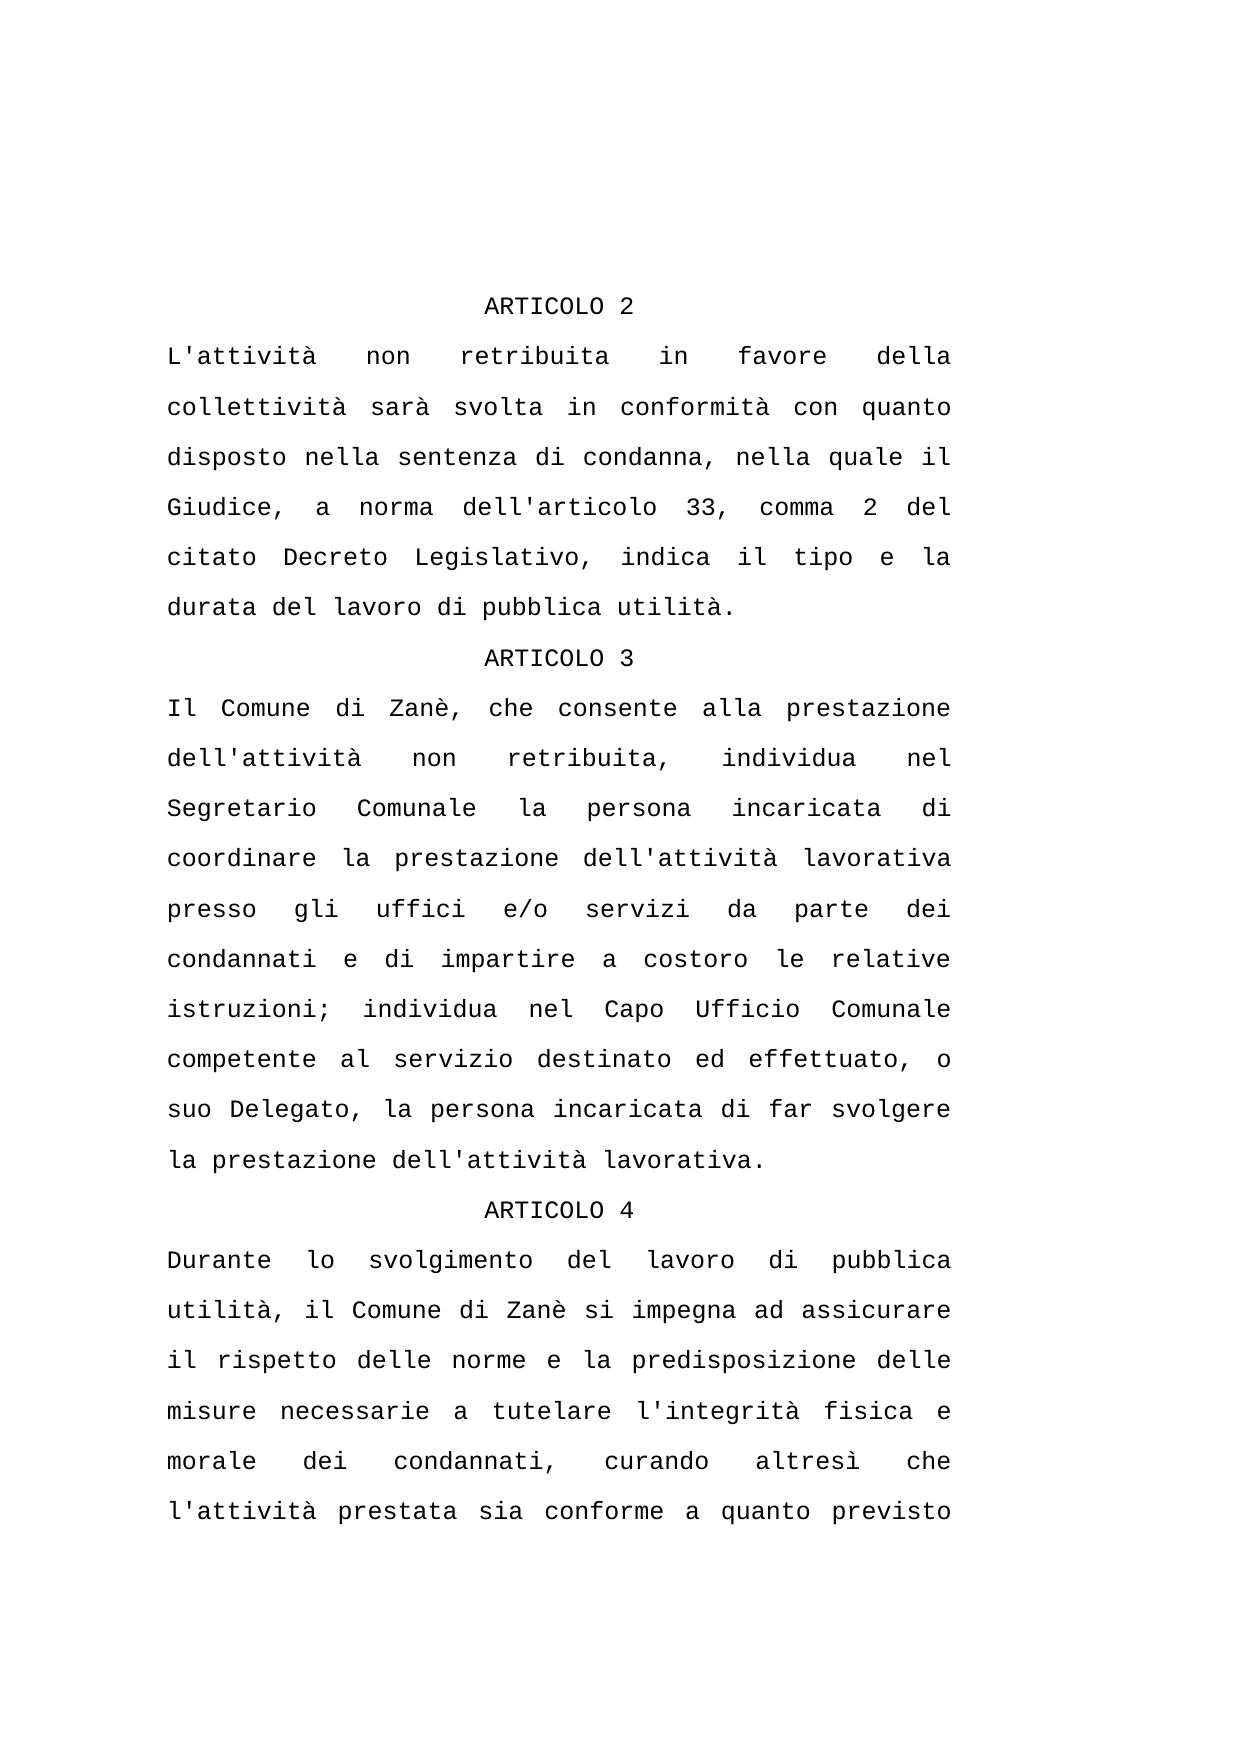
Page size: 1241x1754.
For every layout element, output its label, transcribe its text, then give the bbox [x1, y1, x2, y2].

text Durante lo svolgimento del lavoro di pubblica utilità, il Comune di Zanè si impegna ad assicurare il rispetto delle norme e la predisposizione delle misure necessarie a tutelare l'integrità fisica e morale dei condannati, curando altresì che l'attività prestata sia conforme a quanto previsto [167, 1226, 951, 1527]
text ARTICOLO 4 [167, 1176, 951, 1226]
text Il Comune di Zanè, che consente alla prestazione dell'attività non retribuita, individua nel Segretario Comunale la persona incaricata di coordinare la prestazione dell'attività lavorativa presso gli uffici e/o servizi da parte dei condannati e di impartire a costoro le relative istruzioni; individua nel Capo Ufficio Comunale competente al servizio destinato ed effettuato, o suo Delegato, la persona incaricata di far svolgere la prestazione dell'attività lavorativa. [167, 673, 951, 1176]
text ARTICOLO 3 [167, 623, 951, 673]
text L'attività non retribuita in favore della collettività sarà svolta in conformità con quanto disposto nella sentenza di condanna, nella quale il Giudice, a norma dell'articolo 33, comma 2 del citato Decreto Legislativo, indica il tipo e la durata del lavoro di pubblica utilità. [167, 322, 951, 623]
text ARTICOLO 2 [167, 272, 951, 322]
